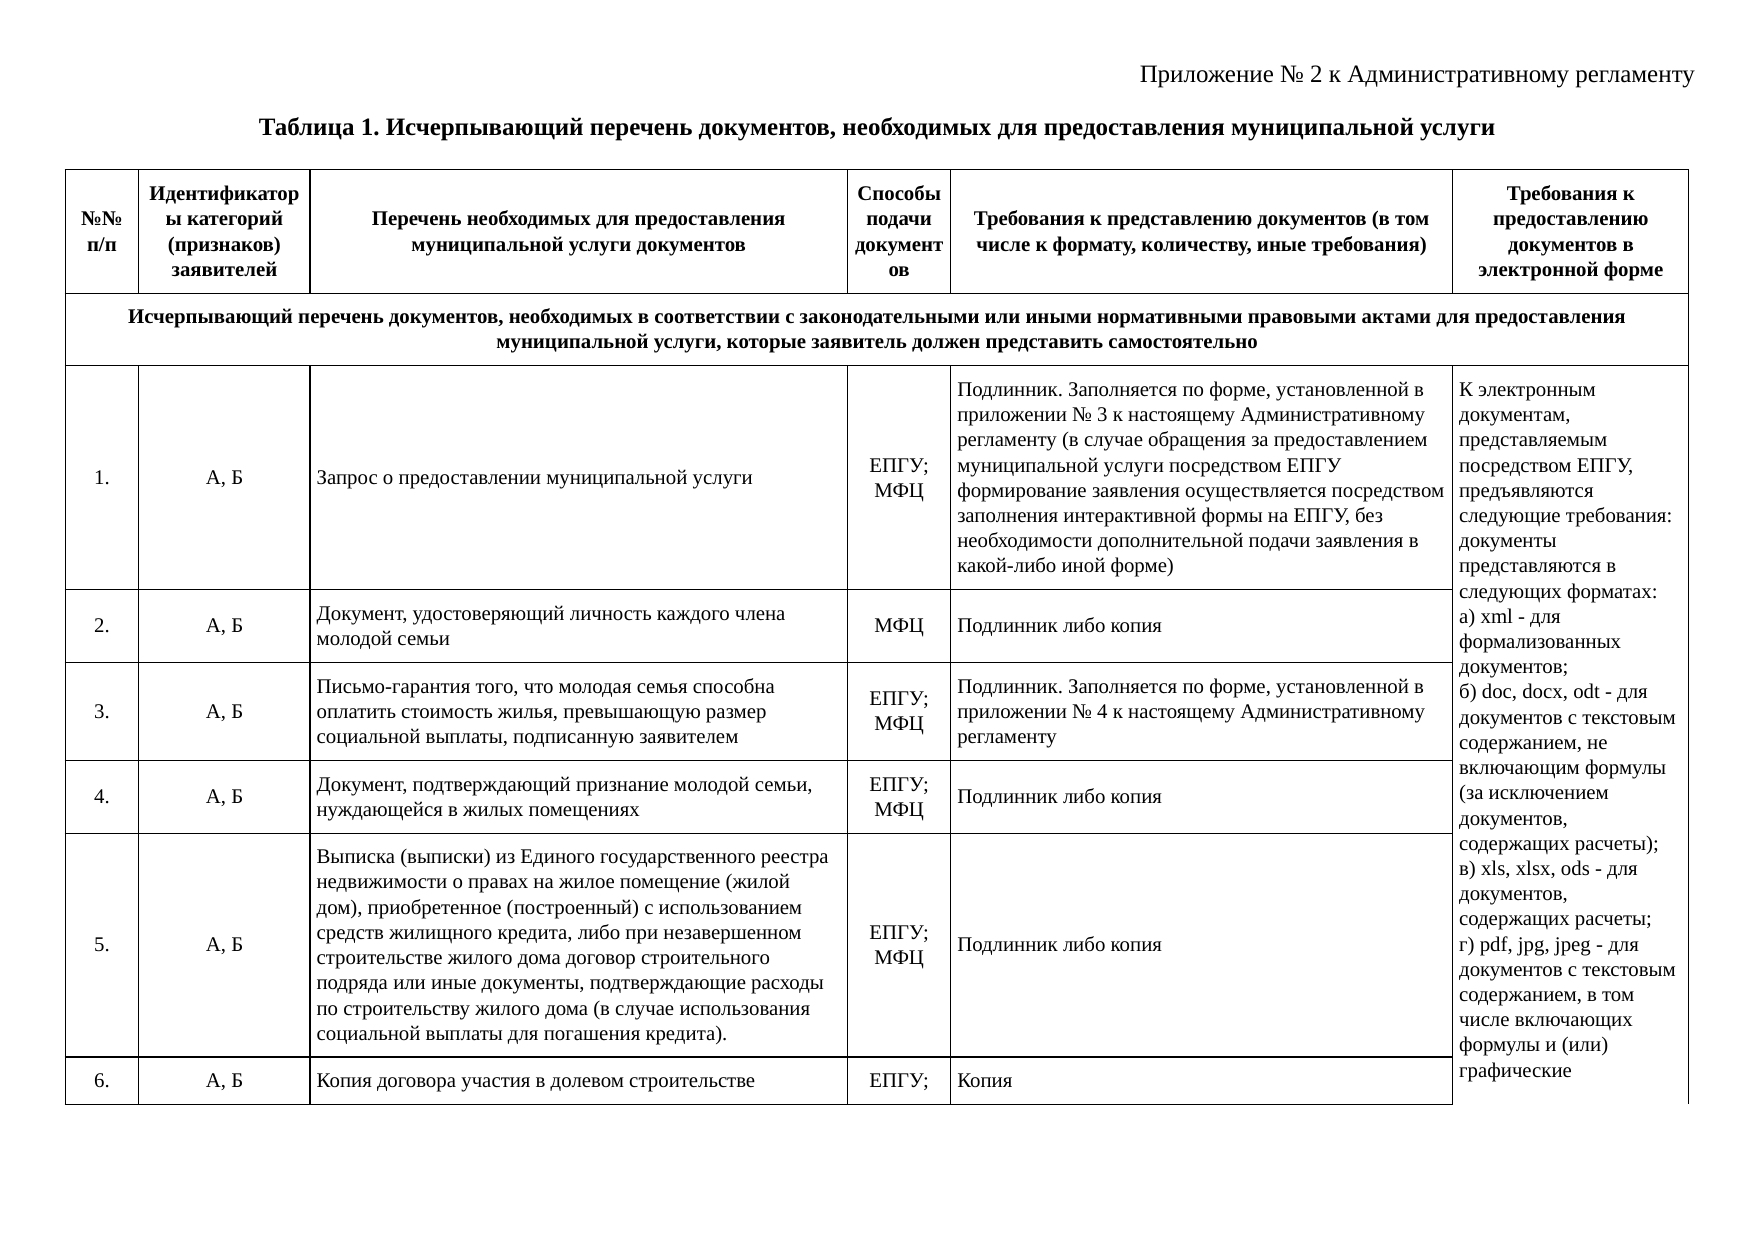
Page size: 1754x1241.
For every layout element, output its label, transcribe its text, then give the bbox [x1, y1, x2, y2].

table_cell 4. [66, 761, 138, 832]
table_cell ЕПГУ; МФЦ [848, 366, 950, 589]
table_cell ЕПГУ; МФЦ [848, 663, 950, 760]
table_cell А, Б [139, 663, 309, 760]
table_cell 6. [66, 1058, 138, 1104]
subtitle Таблица 1. Исчерпывающий перечень документов, необходимых для предоставления муниципальной услуги [59, 112, 1695, 141]
table_header Идентификаторы категорий (признаков) заявителей [139, 170, 309, 292]
table_cell ЕПГУ; МФЦ [848, 834, 950, 1056]
table_cell А, Б [139, 834, 309, 1056]
table_cell Подлинник либо копия [951, 590, 1452, 662]
table_cell Копия договора участия в долевом строительстве [311, 1058, 847, 1104]
table_header Требования к предоставлению документов в электронной форме [1453, 170, 1688, 292]
table_cell Запрос о предоставлении муниципальной услуги [311, 366, 847, 589]
table_cell Копия [951, 1058, 1452, 1104]
table_cell К электронным документам, представляемым посредством ЕПГУ, предъявляются следующие требования: документы представляются в следующих форматах: а) xml - для формализованных документов; б) doc, docx, odt - для документов с текстовым содержанием, не включающим формулы (за исключением документов, содержащих расчеты); в) xls, xlsx, ods - для документов, содержащих расчеты; г) pdf, jpg, jpeg - для документов с текстовым содержанием, в том числе включающих формулы и (или) графические изображения (за исключением документов, содержащих расчеты), а также документов с графическим содержанием. Допускается формирование электронного документа путем сканирования непосредственно с оригинала документа (использование копий не допускается), которое осуществляется с сохранением ориентации оригинала документа в разрешении 300 - 500 dpi (масштаб 1:1) с использованием следующих режимов: - «черно-белый» (при отсутствии в документе графических изображений и (или) цветного текста); - «оттенки серого» (при наличии в документе графических изображений, отличных от цветного графического изображения); - «цветной» или «режим полной цветопередачи» (при наличии в документе цветных графических изображений либо цветного текста); - сохранением всех аутентичных признаков подлинности, а именно: графической подписи лица, печати, углового штампа бланка; - количество файлов должно соответствовать количеству документов, каждый из которых содержит текстовую и (или) графическую информацию [1453, 366, 1688, 1104]
table_cell А, Б [139, 590, 309, 662]
table_cell А, Б [139, 761, 309, 832]
table_cell 1. [66, 366, 138, 589]
table_cell Исчерпывающий перечень документов, необходимых в соответствии с законодательными или иными нормативными правовыми актами для предоставления муниципальной услуги, которые заявитель должен представить самостоятельно [66, 294, 1688, 365]
table_cell Подлинник либо копия [951, 834, 1452, 1056]
table_cell 3. [66, 663, 138, 760]
table_cell Подлинник. Заполняется по форме, установленной в приложении № 4 к настоящему Административному регламенту [951, 663, 1452, 760]
table_cell Подлинник либо копия [951, 761, 1452, 832]
table_cell ЕПГУ; [848, 1058, 950, 1104]
table_cell Документ, удостоверяющий личность каждого члена молодой семьи [311, 590, 847, 662]
table_cell А, Б [139, 366, 309, 589]
table_cell МФЦ [848, 590, 950, 662]
table_header №№ п/п [66, 170, 138, 292]
table_cell Подлинник. Заполняется по форме, установленной в приложении № 3 к настоящему Административному регламенту (в случае обращения за предоставлением муниципальной услуги посредством ЕПГУ формирование заявления осуществляется посредством заполнения интерактивной формы на ЕПГУ, без необходимости дополнительной подачи заявления в какой-либо иной форме) [951, 366, 1452, 589]
table_cell Письмо-гарантия того, что молодая семья способна оплатить стоимость жилья, превышающую размер социальной выплаты, подписанную заявителем [311, 663, 847, 760]
table_header Способы подачи документов [848, 170, 950, 292]
table_cell Выписка (выписки) из Единого государственного реестра недвижимости о правах на жилое помещение (жилой дом), приобретенное (построенный) с использованием средств жилищного кредита, либо при незавершенном строительстве жилого дома договор строительного подряда или иные документы, подтверждающие расходы по строительству жилого дома (в случае использования социальной выплаты для погашения кредита). [311, 834, 847, 1056]
text Приложение № 2 к Административному регламенту [620, 59, 1695, 88]
table_header Требования к представлению документов (в том числе к формату, количеству, иные требования) [951, 170, 1452, 292]
table_cell Документ, подтверждающий признание молодой семьи, нуждающейся в жилых помещениях [311, 761, 847, 832]
table_header Перечень необходимых для предоставления муниципальной услуги документов [311, 170, 847, 292]
table_cell 2. [66, 590, 138, 662]
table_cell ЕПГУ; МФЦ [848, 761, 950, 832]
table_cell 5. [66, 834, 138, 1056]
table_cell А, Б [139, 1058, 309, 1104]
